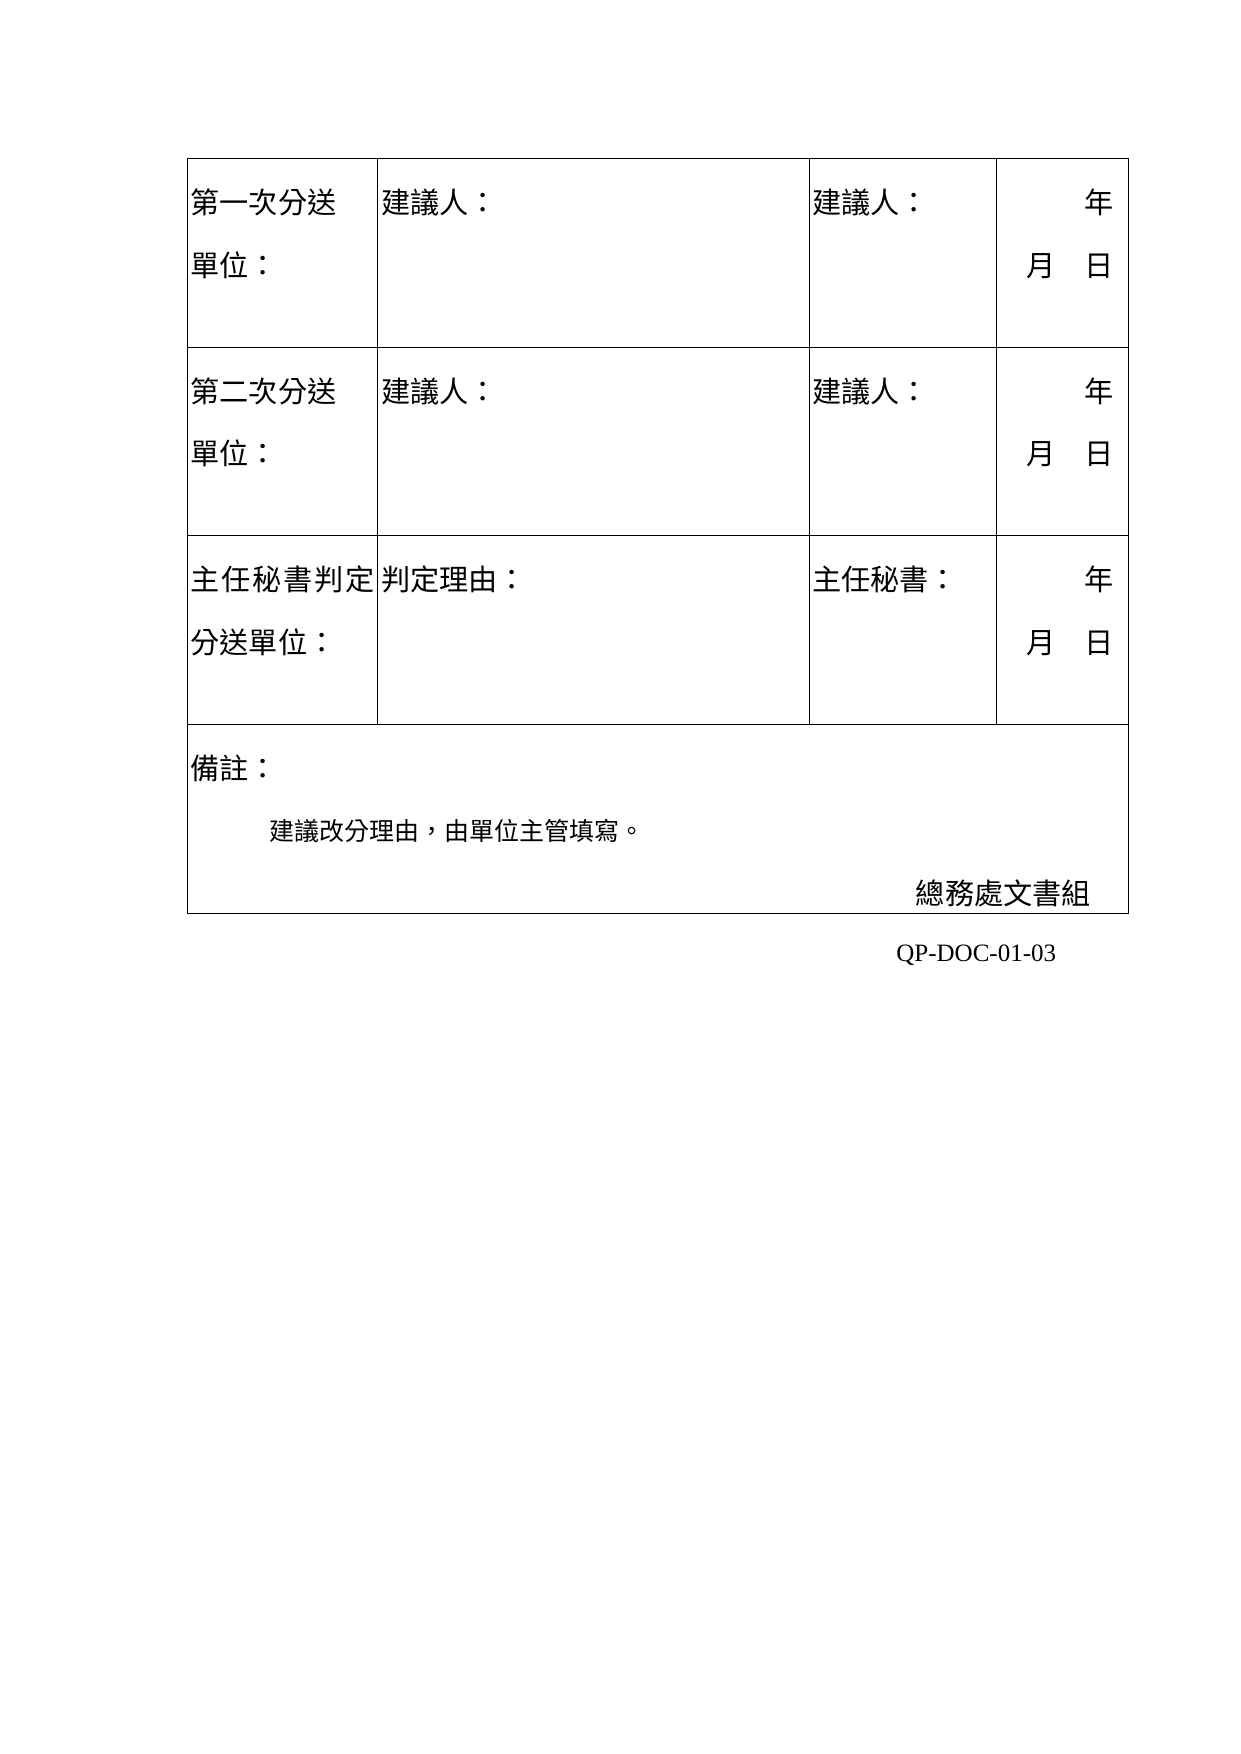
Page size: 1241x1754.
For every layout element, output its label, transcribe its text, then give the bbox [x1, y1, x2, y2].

table_cell 年 月 日 [997, 536, 1128, 724]
table_cell 第二次分送 單位： [188, 348, 377, 535]
table_cell 建議人： [378, 159, 809, 347]
table_cell 建議人： [810, 159, 996, 347]
table_cell 建議人： [378, 348, 809, 535]
table_cell 年 月 日 [997, 348, 1128, 535]
table_cell 主任秘書判定分送單位： [188, 536, 377, 724]
table_cell 主任秘書： [810, 536, 996, 724]
text QP-DOC-01-03 [896, 938, 1110, 967]
table_cell 年 月 日 [997, 159, 1128, 347]
table_cell 判定理由： [378, 536, 809, 724]
table_cell 備註： 建議改分理由，由單位主管填寫。 總務處文書組 [188, 725, 1128, 912]
table_cell 建議人： [810, 348, 996, 535]
table_cell 第一次分送 單位： [188, 159, 377, 347]
